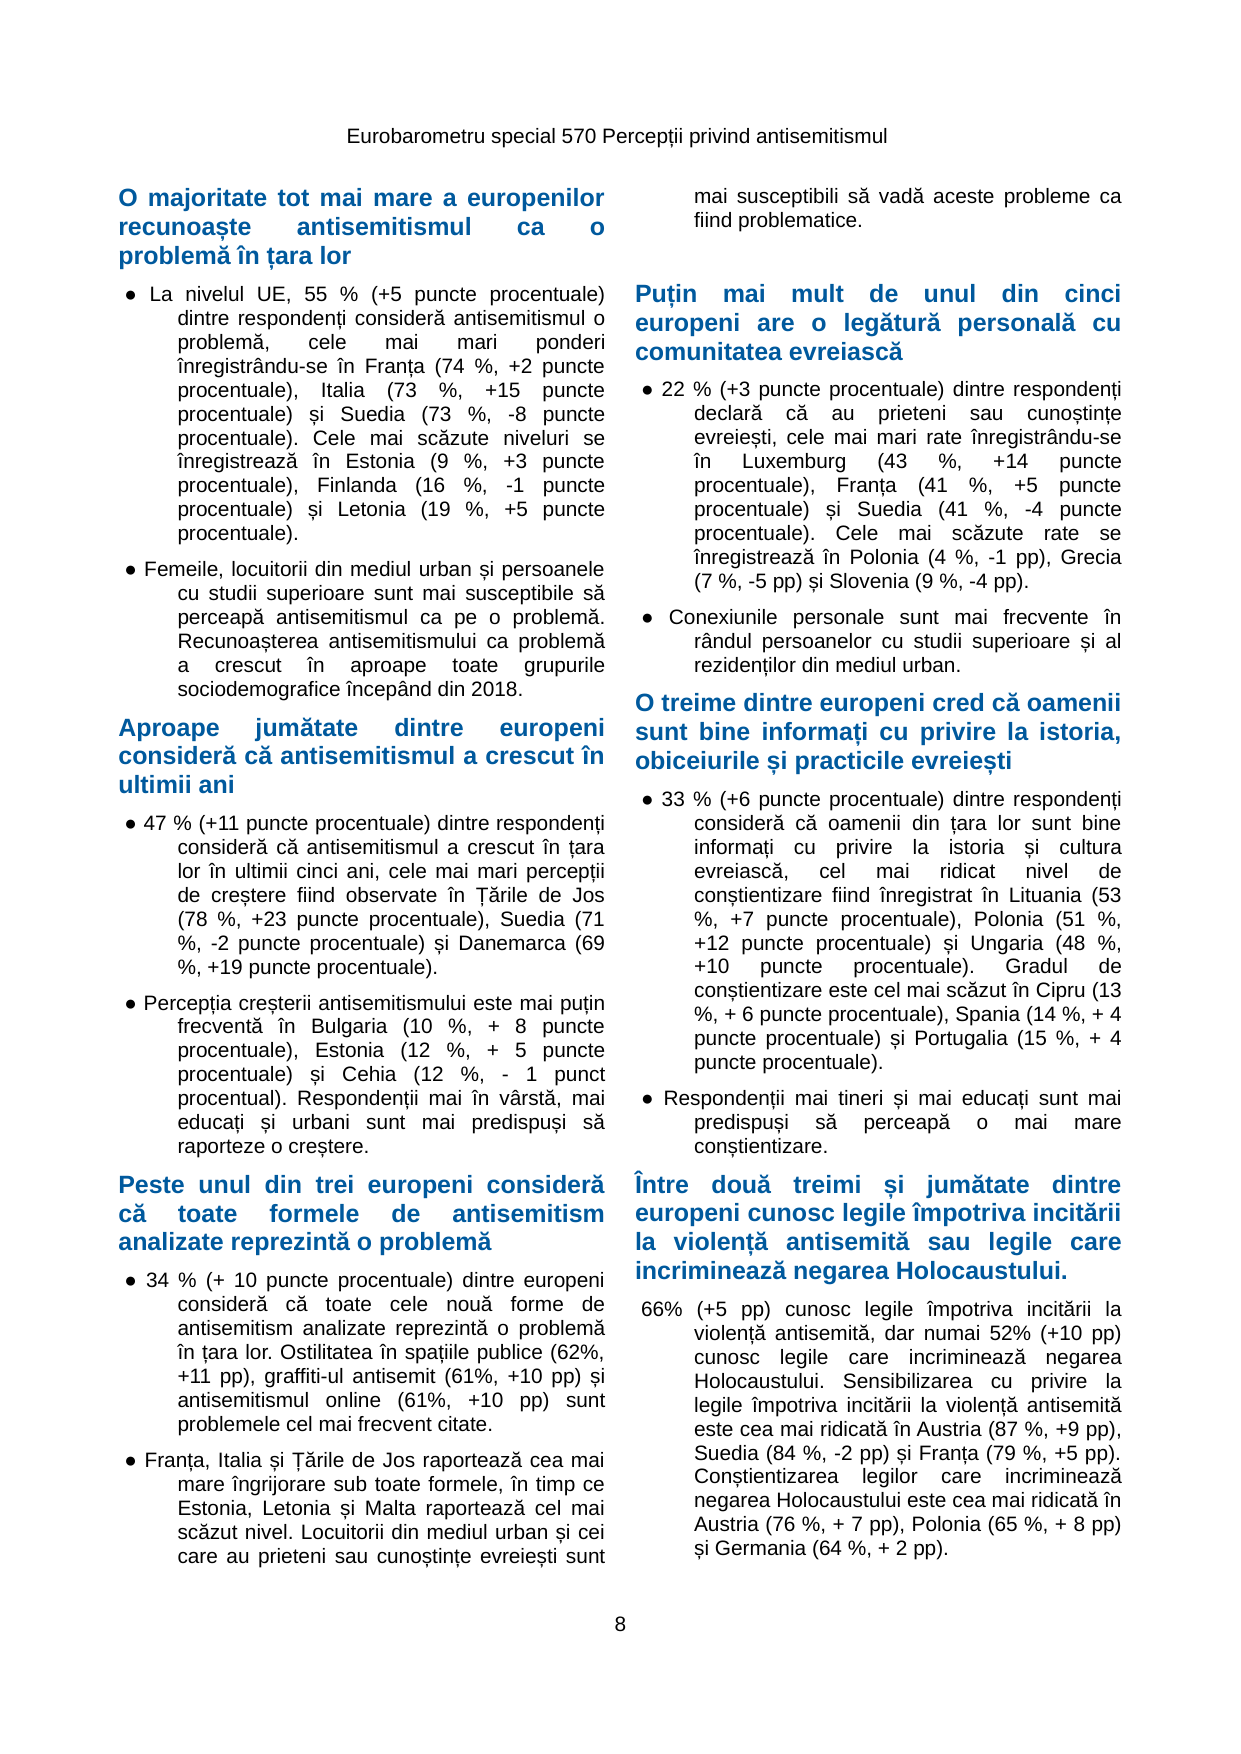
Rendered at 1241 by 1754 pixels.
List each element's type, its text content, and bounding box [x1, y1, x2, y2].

text 66% (+5 pp) cunosc legile împotriva incitării la violență antisemită, dar numai 52% (+10 pp) cunosc legile care incriminează negarea Holocaustului. Sensibilizarea cu privire la legile împotriva incitării la violență antisemită este cea mai ridicată în Austria (87 %, +9 pp), Suedia (84 %, -2 pp) și Franța (79 %, +5 pp). Conștientizarea legilor care incriminează negarea Holocaustului este cea mai ridicată în Austria (76 %, + 7 pp), Polonia (65 %, + 8 pp) și Germania (64 %, + 2 pp). [641, 1297, 1122, 1560]
text ● Percepția creșterii antisemitismului este mai puțin frecventă în Bulgaria (10 %, + 8 puncte procentuale), Estonia (12 %, + 5 puncte procentuale) și Cehia (12 %, - 1 punct procentual). Respondenții mai în vârstă, mai educați și urbani sunt mai predispuși să raporteze o creștere. [124, 990, 605, 1158]
text Aproape jumătate dintre europeni consideră că antisemitismul a crescut în ultimii ani [118, 713, 605, 799]
text O majoritate tot mai mare a europenilor recunoaște antisemitismul ca o problemă în țara lor [118, 183, 605, 270]
text ● 47 % (+11 puncte procentuale) dintre respondenți consideră că antisemitismul a crescut în țara lor în ultimii cinci ani, cele mai mari percepții de creștere fiind observate în Țările de Jos (78 %, +23 puncte procentuale), Suedia (71 %, -2 puncte procentuale) și Danemarca (69 %, +19 puncte procentuale). [124, 811, 605, 978]
text ● 22 % (+3 puncte procentuale) dintre respondenți declară că au prieteni sau cunoștințe evreiești, cele mai mari rate înregistrându-se în Luxemburg (43 %, +14 puncte procentuale), Franța (41 %, +5 puncte procentuale) și Suedia (41 %, -4 puncte procentuale). Cele mai scăzute rate se înregistrează în Polonia (4 %, -1 pp), Grecia (7 %, -5 pp) și Slovenia (9 %, -4 pp). [641, 377, 1122, 593]
text ● 34 % (+ 10 puncte procentuale) dintre europeni consideră că toate cele nouă forme de antisemitism analizate reprezintă o problemă în țara lor. Ostilitatea în spațiile publice (62%, +11 pp), graffiti-ul antisemit (61%, +10 pp) și antisemitismul online (61%, +10 pp) sunt problemele cel mai frecvent citate. [124, 1268, 605, 1436]
text ● La nivelul UE, 55 % (+5 puncte procentuale) dintre respondenți consideră antisemitismul o problemă, cele mai mari ponderi înregistrându-se în Franța (74 %, +2 puncte procentuale), Italia (73 %, +15 puncte procentuale) și Suedia (73 %, -8 puncte procentuale). Cele mai scăzute niveluri se înregistrează în Estonia (9 %, +3 puncte procentuale), Finlanda (16 %, -1 puncte procentuale) și Letonia (19 %, +5 puncte procentuale). [124, 282, 605, 545]
text ● Franța, Italia și Țările de Jos raportează cea mai mare îngrijorare sub toate formele, în timp ce Estonia, Letonia și Malta raportează cel mai scăzut nivel. Locuitorii din mediul urban și cei care au prieteni sau cunoștințe evreiești sunt [124, 1448, 605, 1567]
text ● Femeile, locuitorii din mediul urban și persoanele cu studii superioare sunt mai susceptibile să perceapă antisemitismul ca pe o problemă. Recunoașterea antisemitismului ca problemă a crescut în aproape toate grupurile sociodemografice începând din 2018. [124, 557, 605, 701]
text Între două treimi și jumătate dintre europeni cunosc legile împotriva incitării la violență antisemită sau legile care incriminează negarea Holocaustului. [635, 1170, 1122, 1285]
text ● Respondenții mai tineri și mai educați sunt mai predispuși să perceapă o mai mare conștientizare. [641, 1086, 1122, 1158]
text Puțin mai mult de unul din cinci europeni are o legătură personală cu comunitatea evreiască [635, 279, 1122, 365]
text ● 33 % (+6 puncte procentuale) dintre respondenți consideră că oamenii din țara lor sunt bine informați cu privire la istoria și cultura evreiască, cel mai ridicat nivel de conștientizare fiind înregistrat în Lituania (53 %, +7 puncte procentuale), Polonia (51 %, +12 puncte procentuale) și Ungaria (48 %, +10 puncte procentuale). Gradul de conștientizare este cel mai scăzut în Cipru (13 %, + 6 puncte procentuale), Spania (14 %, + 4 puncte procentuale) și Portugalia (15 %, + 4 puncte procentuale). [641, 787, 1122, 1074]
text Peste unul din trei europeni consideră că toate formele de antisemitism analizate reprezintă o problemă [118, 1170, 605, 1256]
text O treime dintre europeni cred că oamenii sunt bine informați cu privire la istoria, obiceiurile și practicile evreiești [635, 688, 1122, 775]
text ● Conexiunile personale sunt mai frecvente în rândul persoanelor cu studii superioare și al rezidenților din mediul urban. [641, 605, 1122, 677]
text mai susceptibili să vadă aceste probleme ca fiind problematice. [641, 183, 1122, 231]
